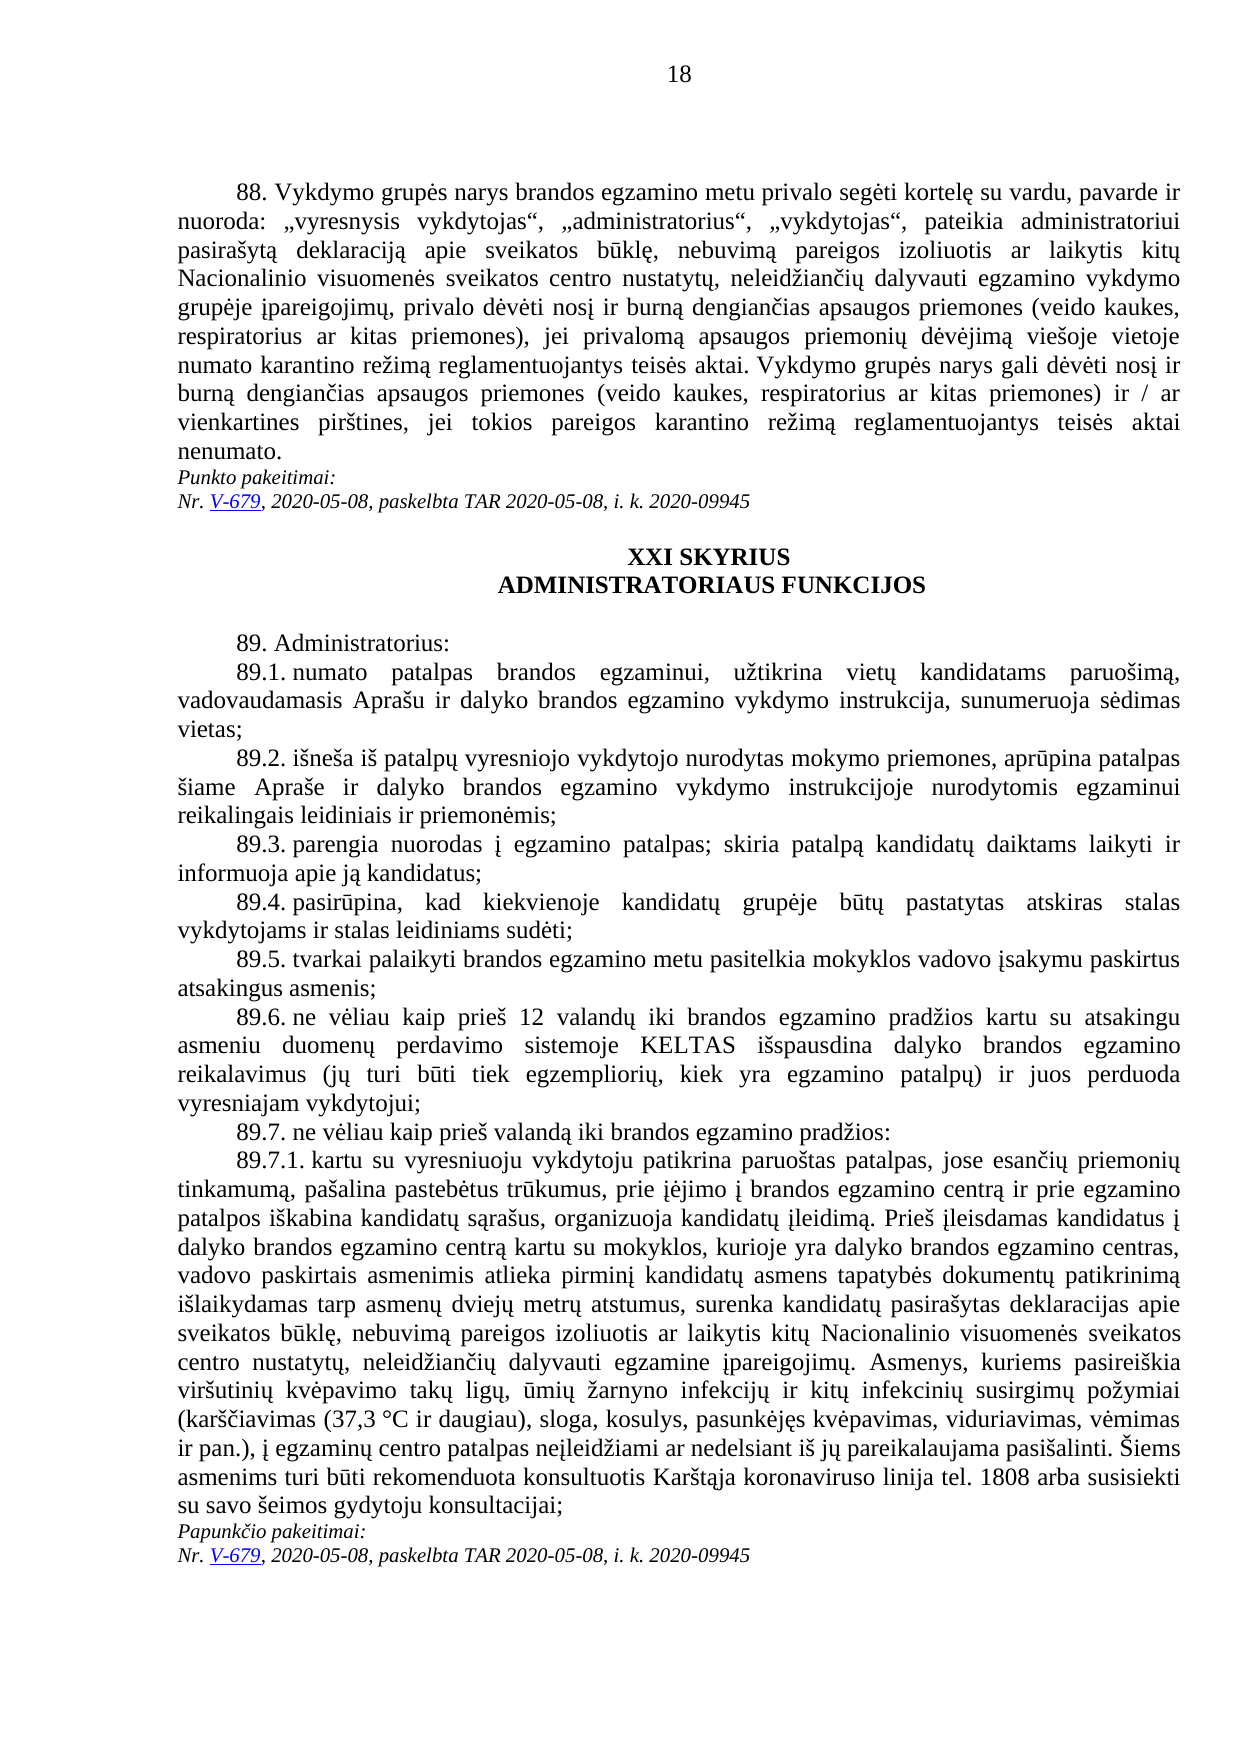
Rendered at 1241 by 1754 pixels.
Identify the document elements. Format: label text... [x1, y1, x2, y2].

text 89.7. ne vėliau kaip prieš valandą iki brandos egzamino pradžios: [177, 1117, 1181, 1145]
text 89.5. tvarkai palaikyti brandos egzamino metu pasitelkia mokyklos vadovo įsakymu paskirtus atsakingus asmenis; [177, 944, 1181, 1002]
text XXI SKYRIUS [177, 542, 1181, 570]
text Nr. V-679, 2020-05-08, paskelbta TAR 2020-05-08, i. k. 2020-09945 [177, 489, 1181, 513]
text 88. Vykdymo grupės narys brandos egzamino metu privalo segėti kortelę su vardu, pavarde ir nuoroda: „vyresnysis vykdytojas“, „administratorius“, „vykdytojas“, pateikia administratoriui pasirašytą deklaraciją apie sveikatos būklę, nebuvimą pareigos izoliuotis ar laikytis kitų Nacionalinio visuomenės sveikatos centro nustatytų, neleidžiančių dalyvauti egzamino vykdymo grupėje įpareigojimų, privalo dėvėti nosį ir burną dengiančias apsaugos priemones (veido kaukes, respiratorius ar kitas priemones), jei privalomą apsaugos priemonių dėvėjimą viešoje vietoje numato karantino režimą reglamentuojantys teisės aktai. Vykdymo grupės narys gali dėvėti nosį ir burną dengiančias apsaugos priemones (veido kaukes, respiratorius ar kitas priemones) ir / ar vienkartines pirštines, jei tokios pareigos karantino režimą reglamentuojantys teisės aktai nenumato. [177, 177, 1181, 465]
text 89.7.1. kartu su vyresniuoju vykdytoju patikrina paruoštas patalpas, jose esančių priemonių tinkamumą, pašalina pastebėtus trūkumus, prie įėjimo į brandos egzamino centrą ir prie egzamino patalpos iškabina kandidatų sąrašus, organizuoja kandidatų įleidimą. Prieš įleisdamas kandidatus į dalyko brandos egzamino centrą kartu su mokyklos, kurioje yra dalyko brandos egzamino centras, vadovo paskirtais asmenimis atlieka pirminį kandidatų asmens tapatybės dokumentų patikrinimą išlaikydamas tarp asmenų dviejų metrų atstumus, surenka kandidatų pasirašytas deklaracijas apie sveikatos būklę, nebuvimą pareigos izoliuotis ar laikytis kitų Nacionalinio visuomenės sveikatos centro nustatytų, neleidžiančių dalyvauti egzamine įpareigojimų. Asmenys, kuriems pasireiškia viršutinių kvėpavimo takų ligų, ūmių žarnyno infekcijų ir kitų infekcinių susirgimų požymiai (karščiavimas (37,3 °C ir daugiau), sloga, kosulys, pasunkėjęs kvėpavimas, viduriavimas, vėmimas ir pan.), į egzaminų centro patalpas neįleidžiami ar nedelsiant iš jų pareikalaujama pasišalinti. Šiems asmenims turi būti rekomenduota konsultuotis Karštąja koronaviruso linija tel. 1808 arba susisiekti su savo šeimos gydytoju konsultacijai; [177, 1145, 1181, 1519]
text Nr. V-679, 2020-05-08, paskelbta TAR 2020-05-08, i. k. 2020-09945 [177, 1543, 1181, 1567]
text ADMINISTRATORIAUS FUNKCIJOS [177, 570, 1181, 599]
text 89.6. ne vėliau kaip prieš 12 valandų iki brandos egzamino pradžios kartu su atsakingu asmeniu duomenų perdavimo sistemoje KELTAS išspausdina dalyko brandos egzamino reikalavimus (jų turi būti tiek egzempliorių, kiek yra egzamino patalpų) ir juos perduoda vyresniajam vykdytojui; [177, 1002, 1181, 1117]
text 89.4. pasirūpina, kad kiekvienoje kandidatų grupėje būtų pastatytas atskiras stalas vykdytojams ir stalas leidiniams sudėti; [177, 887, 1181, 944]
text Punkto pakeitimai: [177, 465, 1181, 489]
text 89.2. išneša iš patalpų vyresniojo vykdytojo nurodytas mokymo priemones, aprūpina patalpas šiame Apraše ir dalyko brandos egzamino vykdymo instrukcijoje nurodytomis egzaminui reikalingais leidiniais ir priemonėmis; [177, 743, 1181, 829]
text Papunkčio pakeitimai: [177, 1519, 1181, 1543]
text 89.3. parengia nuorodas į egzamino patalpas; skiria patalpą kandidatų daiktams laikyti ir informuoja apie ją kandidatus; [177, 829, 1181, 887]
text 89.1. numato patalpas brandos egzaminui, užtikrina vietų kandidatams paruošimą, vadovaudamasis Aprašu ir dalyko brandos egzamino vykdymo instrukcija, sunumeruoja sėdimas vietas; [177, 657, 1181, 743]
text 89. Administratorius: [177, 628, 1181, 657]
